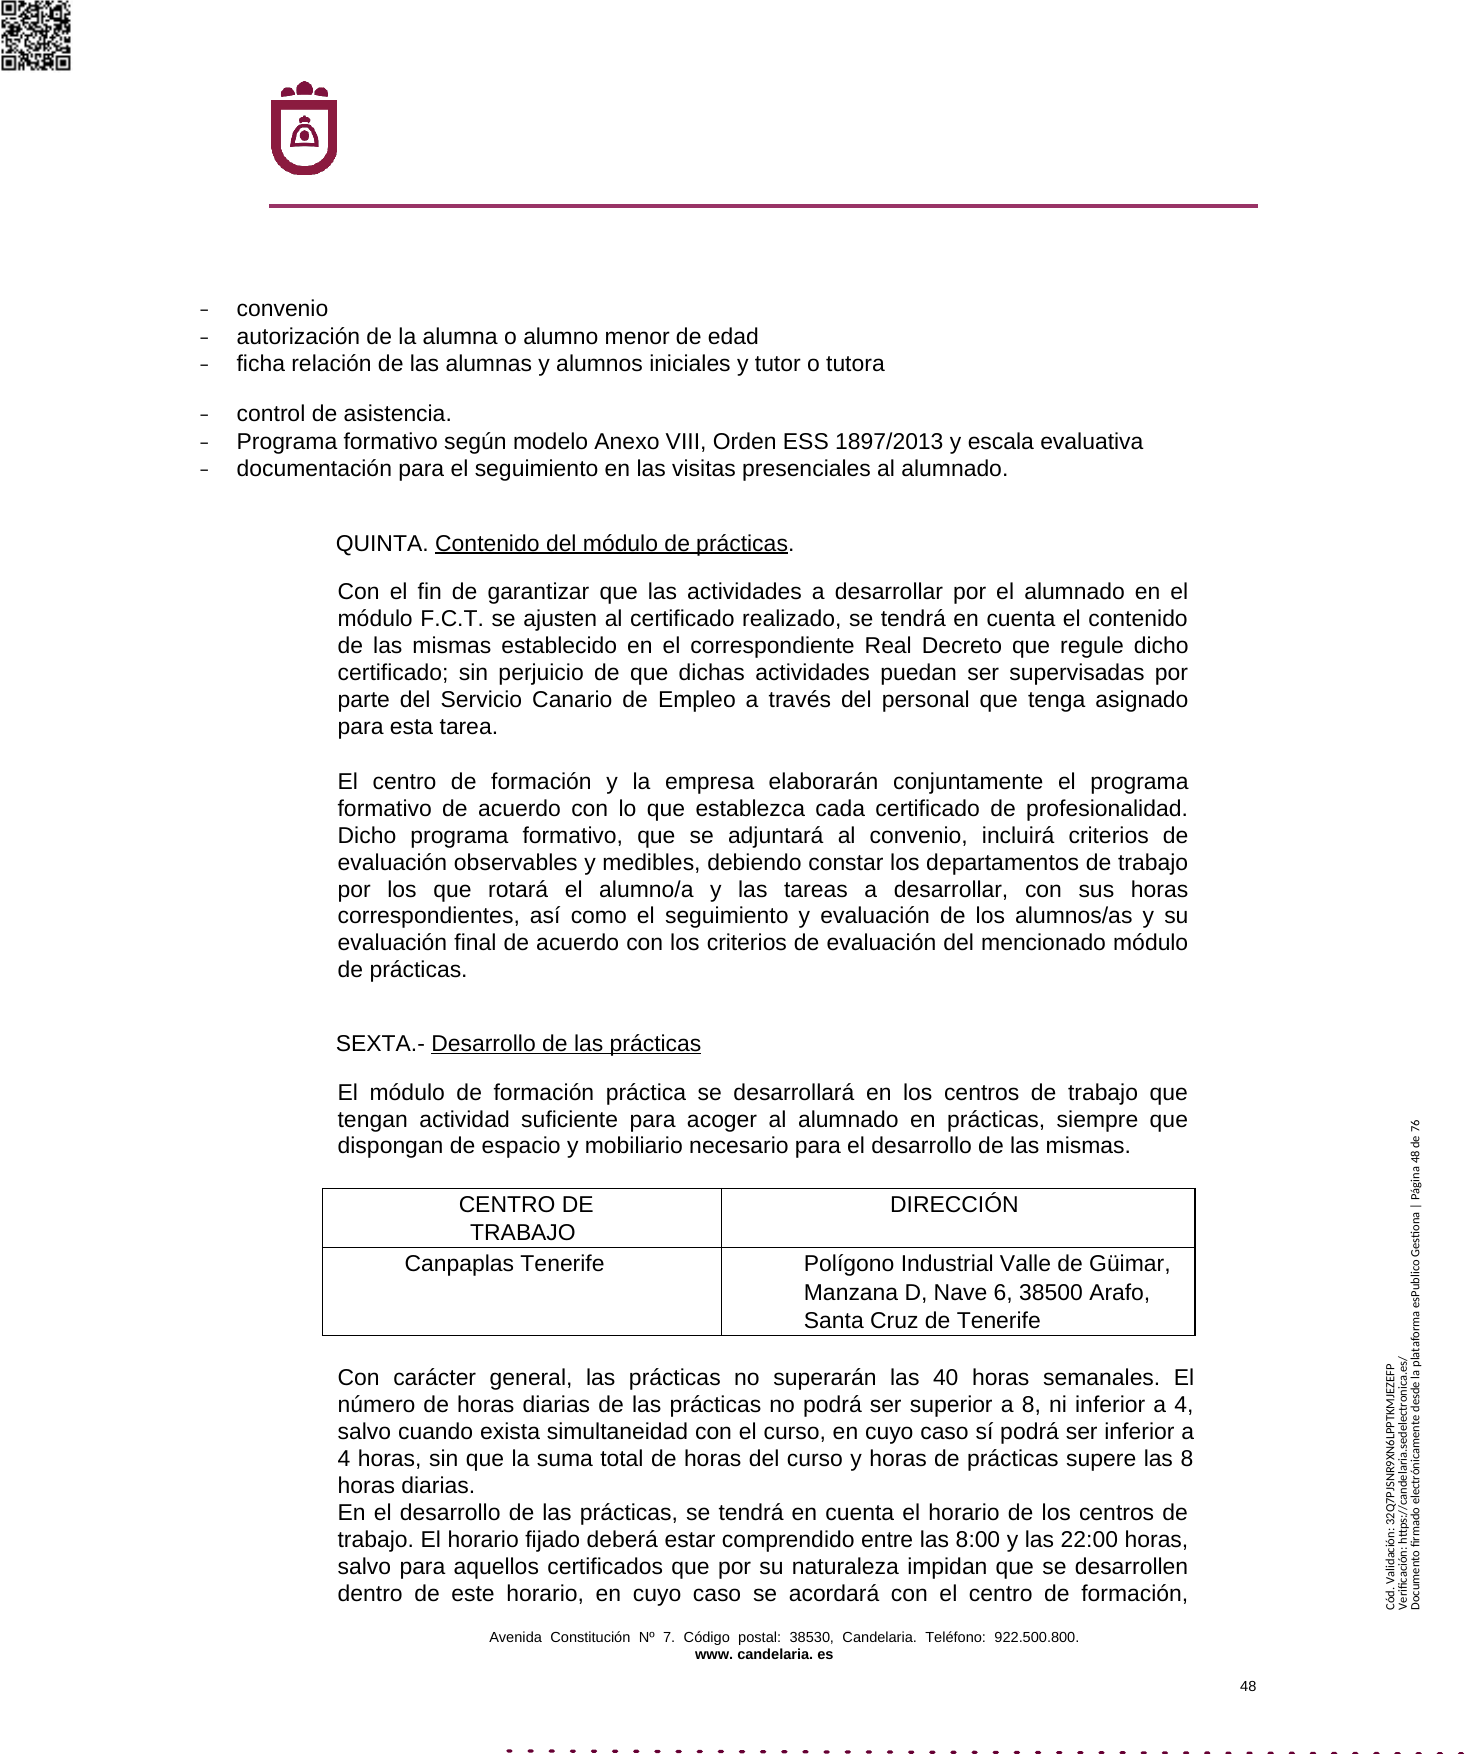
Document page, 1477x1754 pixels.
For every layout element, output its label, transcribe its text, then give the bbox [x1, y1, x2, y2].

table_cell Polígono Industrial Valle de Güimar, Manzana D, Nave 6, 38500 Arafo, Santa Cruz de Tenerife [722, 1248, 1194, 1335]
table_header DIRECCIÓN [722, 1189, 1194, 1247]
text SEXTA.- Desarrollo de las prácticas [336, 1030, 1270, 1056]
table_header CENTRO DE TRABAJO [323, 1189, 721, 1247]
text Con carácter general, las prácticas no superarán las 40 horas semanales. El número de horas diarias de las prácticas no podrá ser superior a 8, ni inferior a 4, salvo cuando exista simultaneidad con el curso, en cuyo caso sí podrá ser inferior a 4 horas, sin que la suma total de horas del curso y horas de prácticas supere las 8 horas diarias. [337, 1364, 1195, 1498]
list Programa formativo según modelo Anexo VIII, Orden ESS 1897/2013 y escala evaluativa [199, 428, 1263, 454]
text El centro de formación y la empresa elaborarán conjuntamente el programa formativo de acuerdo con lo que establezca cada certificado de profesionalidad. Dicho programa formativo, que se adjuntará al convenio, incluirá criterios de evaluación observables y medibles, debiendo constar los departamentos de trabajo por los que rotará el alumno/a y las tareas a desarrollar, con sus horas correspondientes, así como el seguimiento y evaluación de los alumnos/as y su evaluación final de acuerdo con los criterios de evaluación del mencionado módulo de prácticas. [337, 768, 1189, 983]
text En el desarrollo de las prácticas, se tendrá en cuenta el horario de los centros de trabajo. El horario fijado deberá estar comprendido entre las 8:00 y las 22:00 horas, salvo para aquellos certificados que por su naturaleza impidan que se desarrollen dentro de este horario, en cuyo caso se acordará con el centro de formación, [337, 1499, 1189, 1606]
text El módulo de formación práctica se desarrollará en los centros de trabajo que tengan actividad suficiente para acoger al alumnado en prácticas, siempre que dispongan de espacio y mobiliario necesario para el desarrollo de las mismas. [337, 1079, 1189, 1159]
table_cell Canpaplas Tenerife [323, 1248, 721, 1335]
list autorización de la alumna o alumno menor de edad [199, 323, 1263, 349]
list ficha relación de las alumnas y alumnos iniciales y tutor o tutora [199, 350, 1263, 377]
text QUINTA. Contenido del módulo de prácticas. [336, 529, 1270, 556]
list documentación para el seguimiento en las visitas presenciales al alumnado. [199, 455, 1263, 482]
list control de asistencia. [199, 400, 1263, 427]
text Con el fin de garantizar que las actividades a desarrollar por el alumnado en el módulo F.C.T. se ajusten al certificado realizado, se tendrá en cuenta el contenido de las mismas establecido en el correspondiente Real Decreto que regule dicho certificado; sin perjuicio de que dichas actividades puedan ser supervisadas por parte del Servicio Canario de Empleo a través del personal que tenga asignado para esta tarea. [337, 578, 1189, 739]
list convenio [199, 295, 1263, 322]
